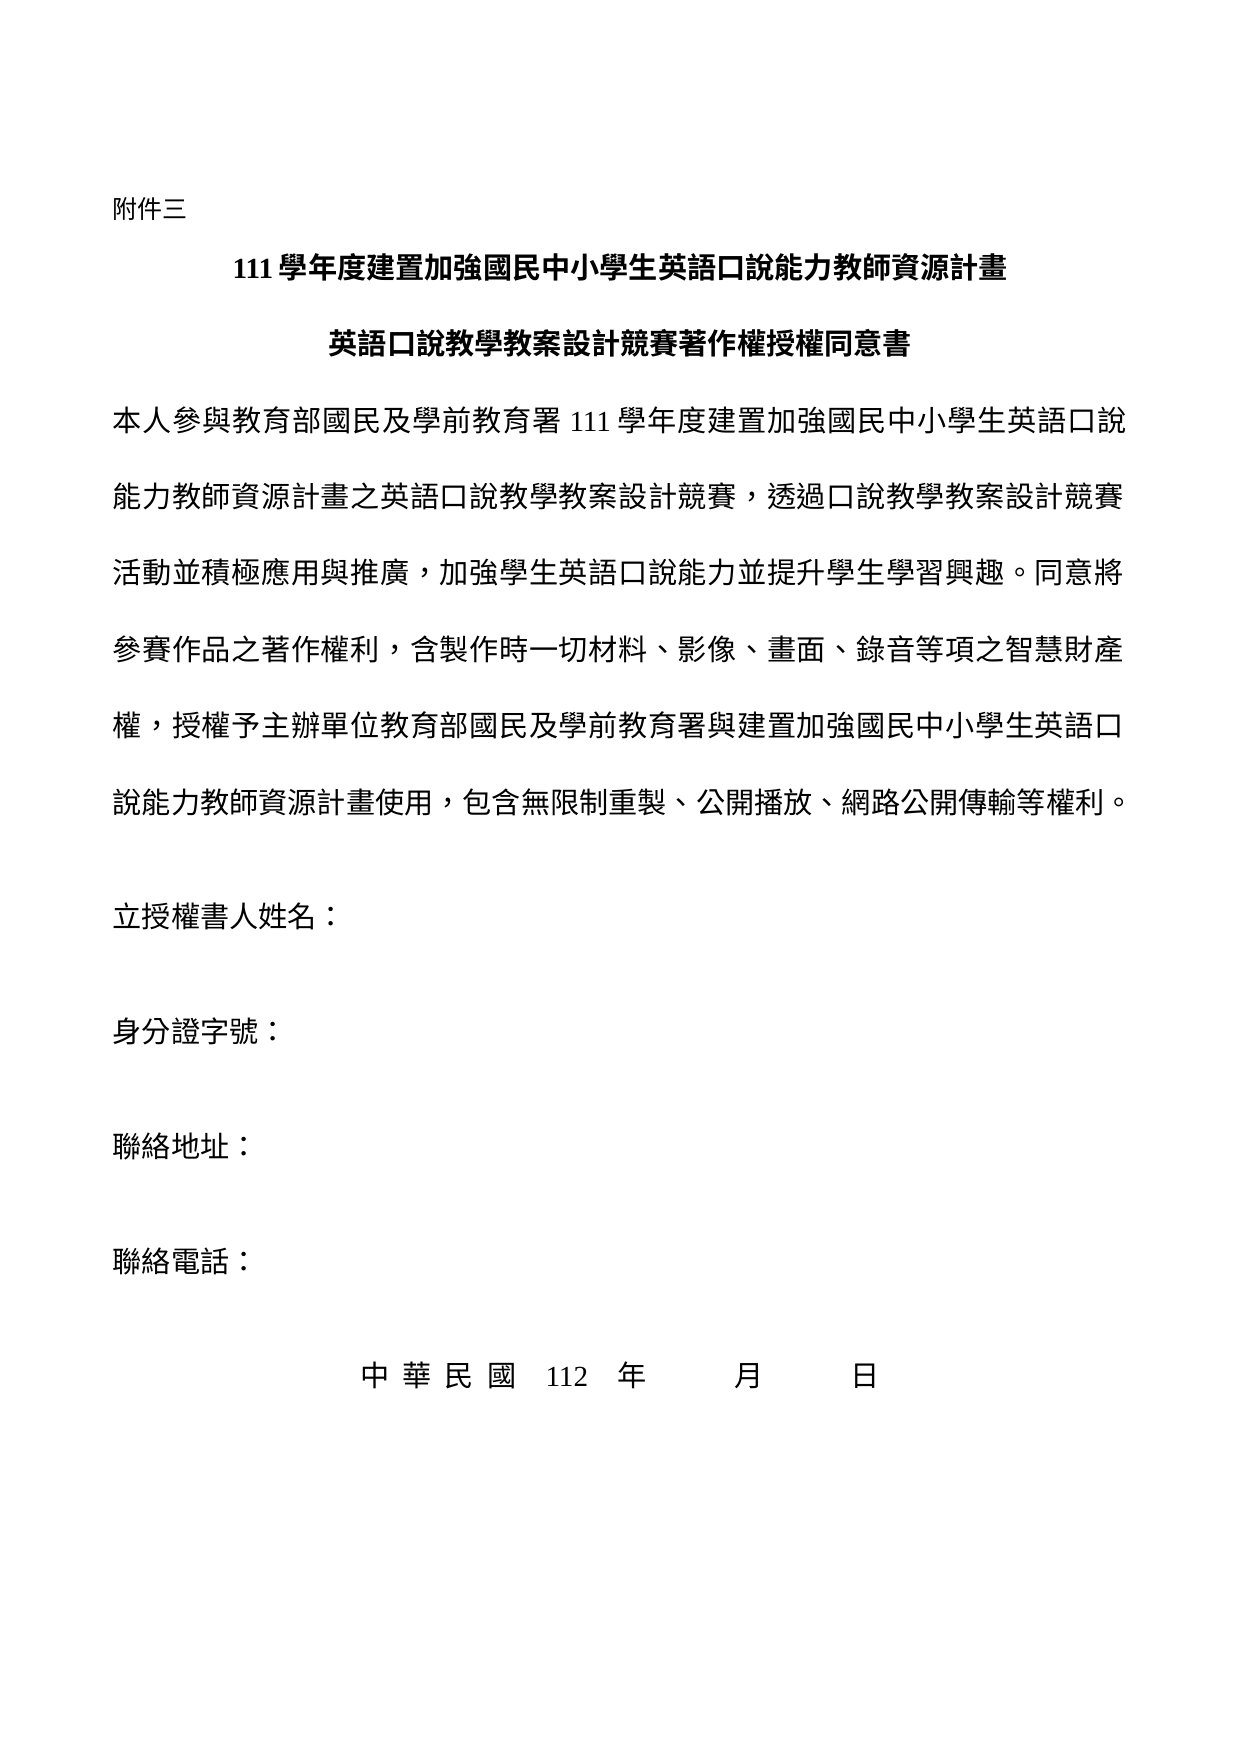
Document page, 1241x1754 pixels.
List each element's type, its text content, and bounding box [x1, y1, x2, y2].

text 英語口說教學教案設計競賽著作權授權同意書 [112, 303, 1128, 380]
text 本人參與教育部國民及學前教育署111學年度建置加強國民中小學生英語口說能力教師資源計畫之英語口說教學教案設計競賽，透過口說教學教案設計競賽活動並積極應用與推廣，加強學生英語口說能力並提升學生學習興趣。同意將參賽作品之著作權利，含製作時一切材料、影像、畫面、錄音等項之智慧財產權，授權予主辦單位教育部國民及學前教育署與建置加強國民中小學生英語口說能力教師資源計畫使用，包含無限制重製、公開播放、網路公開傳輸等權利。 [112, 380, 1128, 839]
text 111學年度建置加強國民中小學生英語口說能力教師資源計畫 [112, 227, 1128, 303]
text 立授權書人姓名： [112, 877, 1128, 953]
text 聯絡地址： [112, 1106, 1128, 1183]
text 中 華 民 國 112 年 月 日 [112, 1336, 1128, 1412]
text 聯絡電話： [112, 1221, 1128, 1297]
text 身分證字號： [112, 992, 1128, 1068]
text 附件三 [112, 189, 1128, 227]
